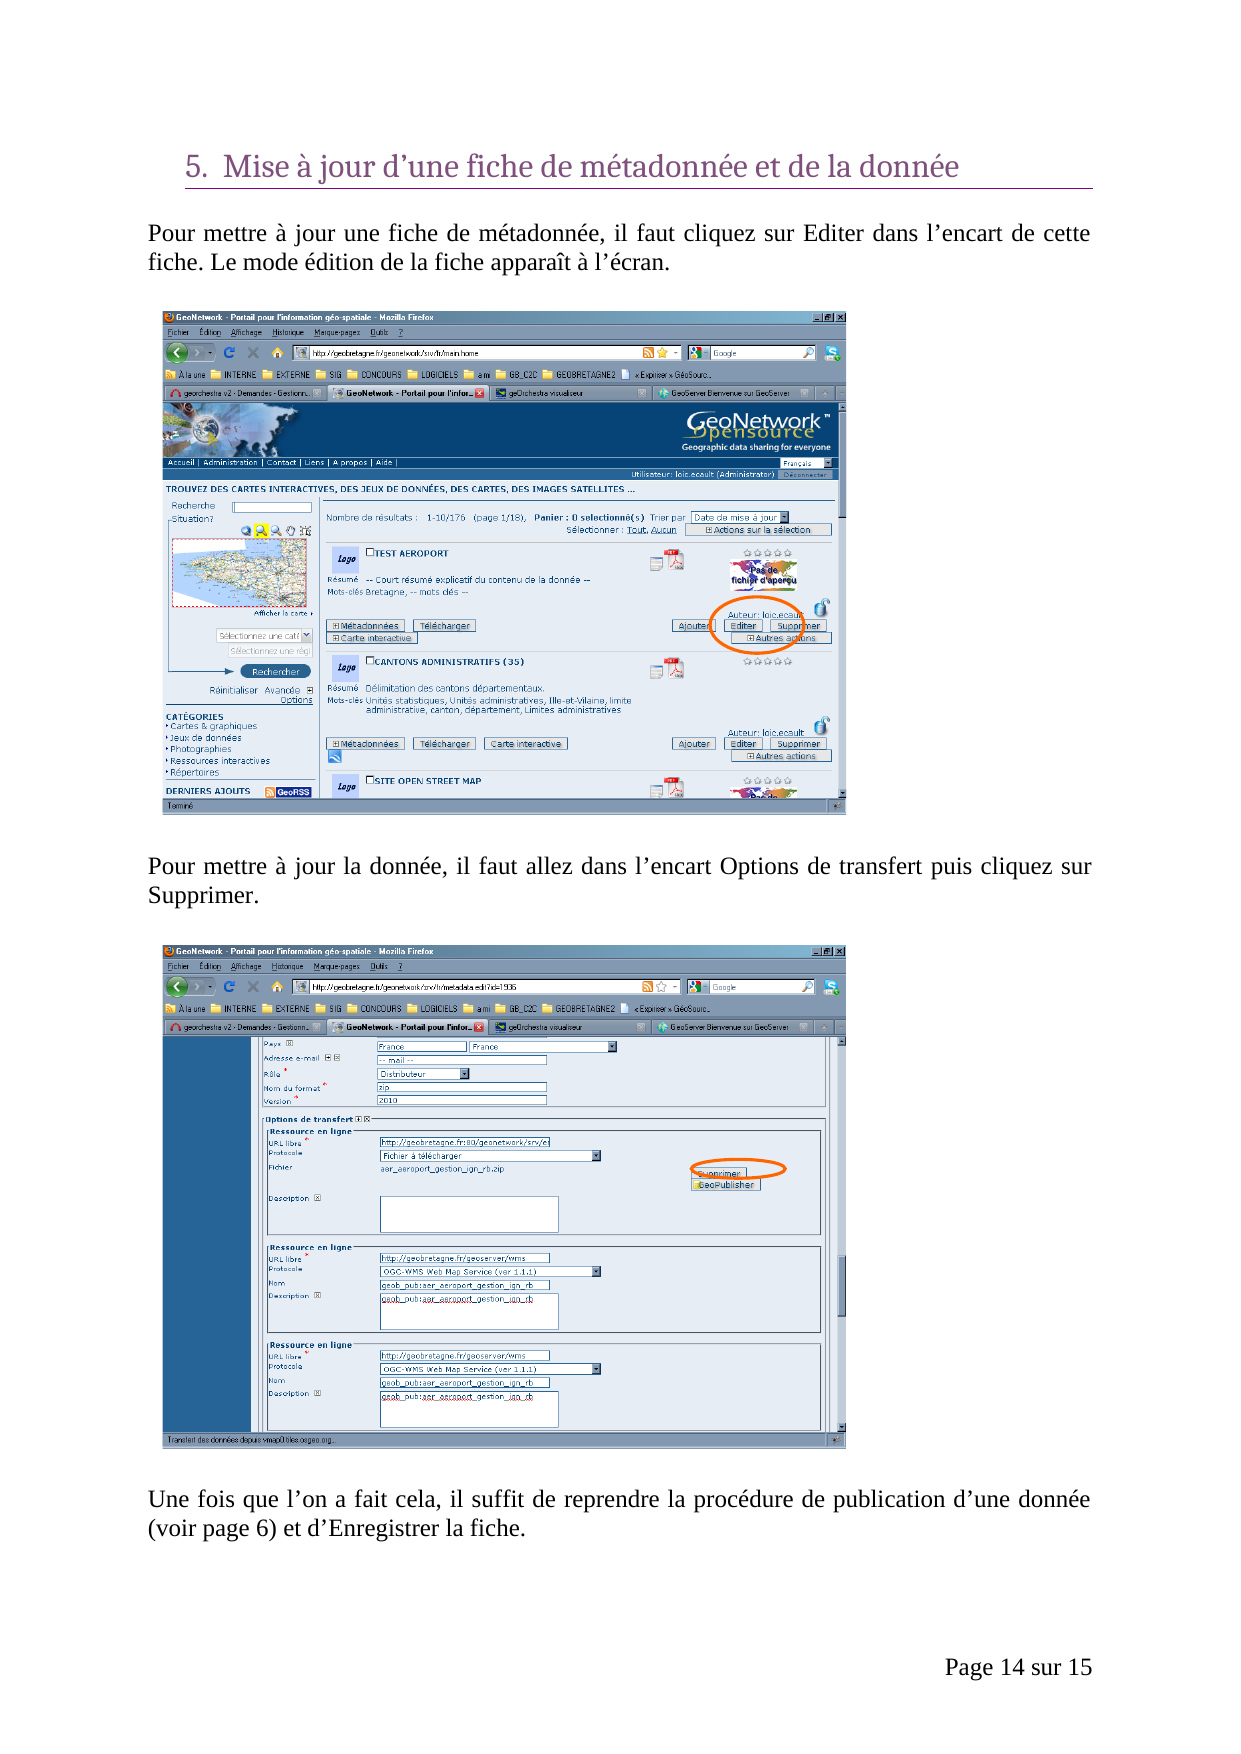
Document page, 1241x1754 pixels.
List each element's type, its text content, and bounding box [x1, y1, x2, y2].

text Pour mettre à jour la donnée, il faut allez dans l’encart Options de transfert puis cliquez sur Supprimer. [148, 851, 1093, 909]
text Une fois que l’on a fait cela, il suffit de reprendre la procédure de publication d’une donnée (voir page 6) et d’Enregistrer la fiche. [148, 1484, 1093, 1542]
text Pour mettre à jour une fiche de métadonnée, il faut cliquez sur Editer dans l’encart de cette fiche. Le mode édition de la fiche apparaît à l’écran. [148, 218, 1093, 275]
picture [162, 311, 847, 815]
list Mise à jour d’une fiche de métadonnée et de la donnée [185, 148, 1093, 188]
picture [162, 945, 846, 1449]
